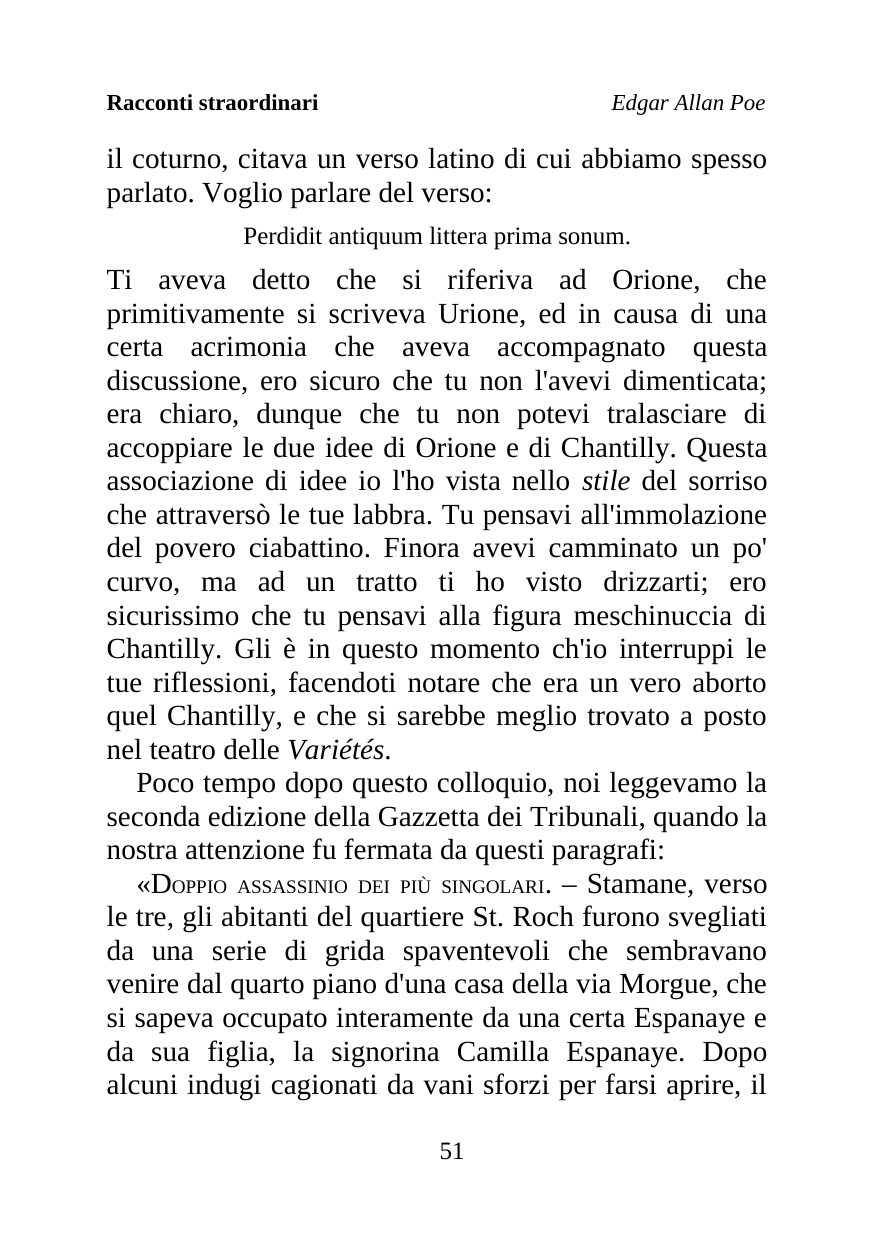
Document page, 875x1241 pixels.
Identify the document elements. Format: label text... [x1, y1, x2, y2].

text il coturno, citava un verso latino di cui abbiamo spesso parlato. Voglio parlare del verso: [106, 141, 768, 208]
text Ti aveva detto che si riferiva ad Orione, che primitivamente si scriveva Urione, ed in causa di una certa acrimonia che aveva accompagnato questa discussione, ero sicuro che tu non l'avevi dimenticata; era chiaro, dunque che tu non potevi tralasciare di accoppiare le due idee di Orione e di Chantilly. Questa associazione di idee io l'ho vista nello stile del sorriso che attraversò le tue labbra. Tu pensavi all'immolazione del povero ciabattino. Finora avevi camminato un po' curvo, ma ad un tratto ti ho visto drizzarti; ero sicurissimo che tu pensavi alla figura meschinuccia di Chantilly. Gli è in questo momento ch'io interruppi le tue riflessioni, facendoti notare che era un vero aborto quel Chantilly, e che si sarebbe meglio trovato a posto nel teatro delle Variétés. [106, 262, 768, 765]
text Poco tempo dopo questo colloquio, noi leggevamo la seconda edizione della Gazzetta dei Tribunali, quando la nostra attenzione fu fermata da questi paragrafi: [106, 765, 768, 866]
text Perdidit antiquum littera prima sonum. [106, 221, 768, 250]
text «Doppio assassinio dei più singolari. – Stamane, verso le tre, gli abitanti del quartiere St. Roch furono svegliati da una serie di grida spaventevoli che sembravano venire dal quarto piano d'una casa della via Morgue, che si sapeva occupato interamente da una certa Espanaye e da sua figlia, la signorina Camilla Espanaye. Dopo alcuni indugi cagionati da vani sforzi per farsi aprire, il [106, 866, 768, 1101]
